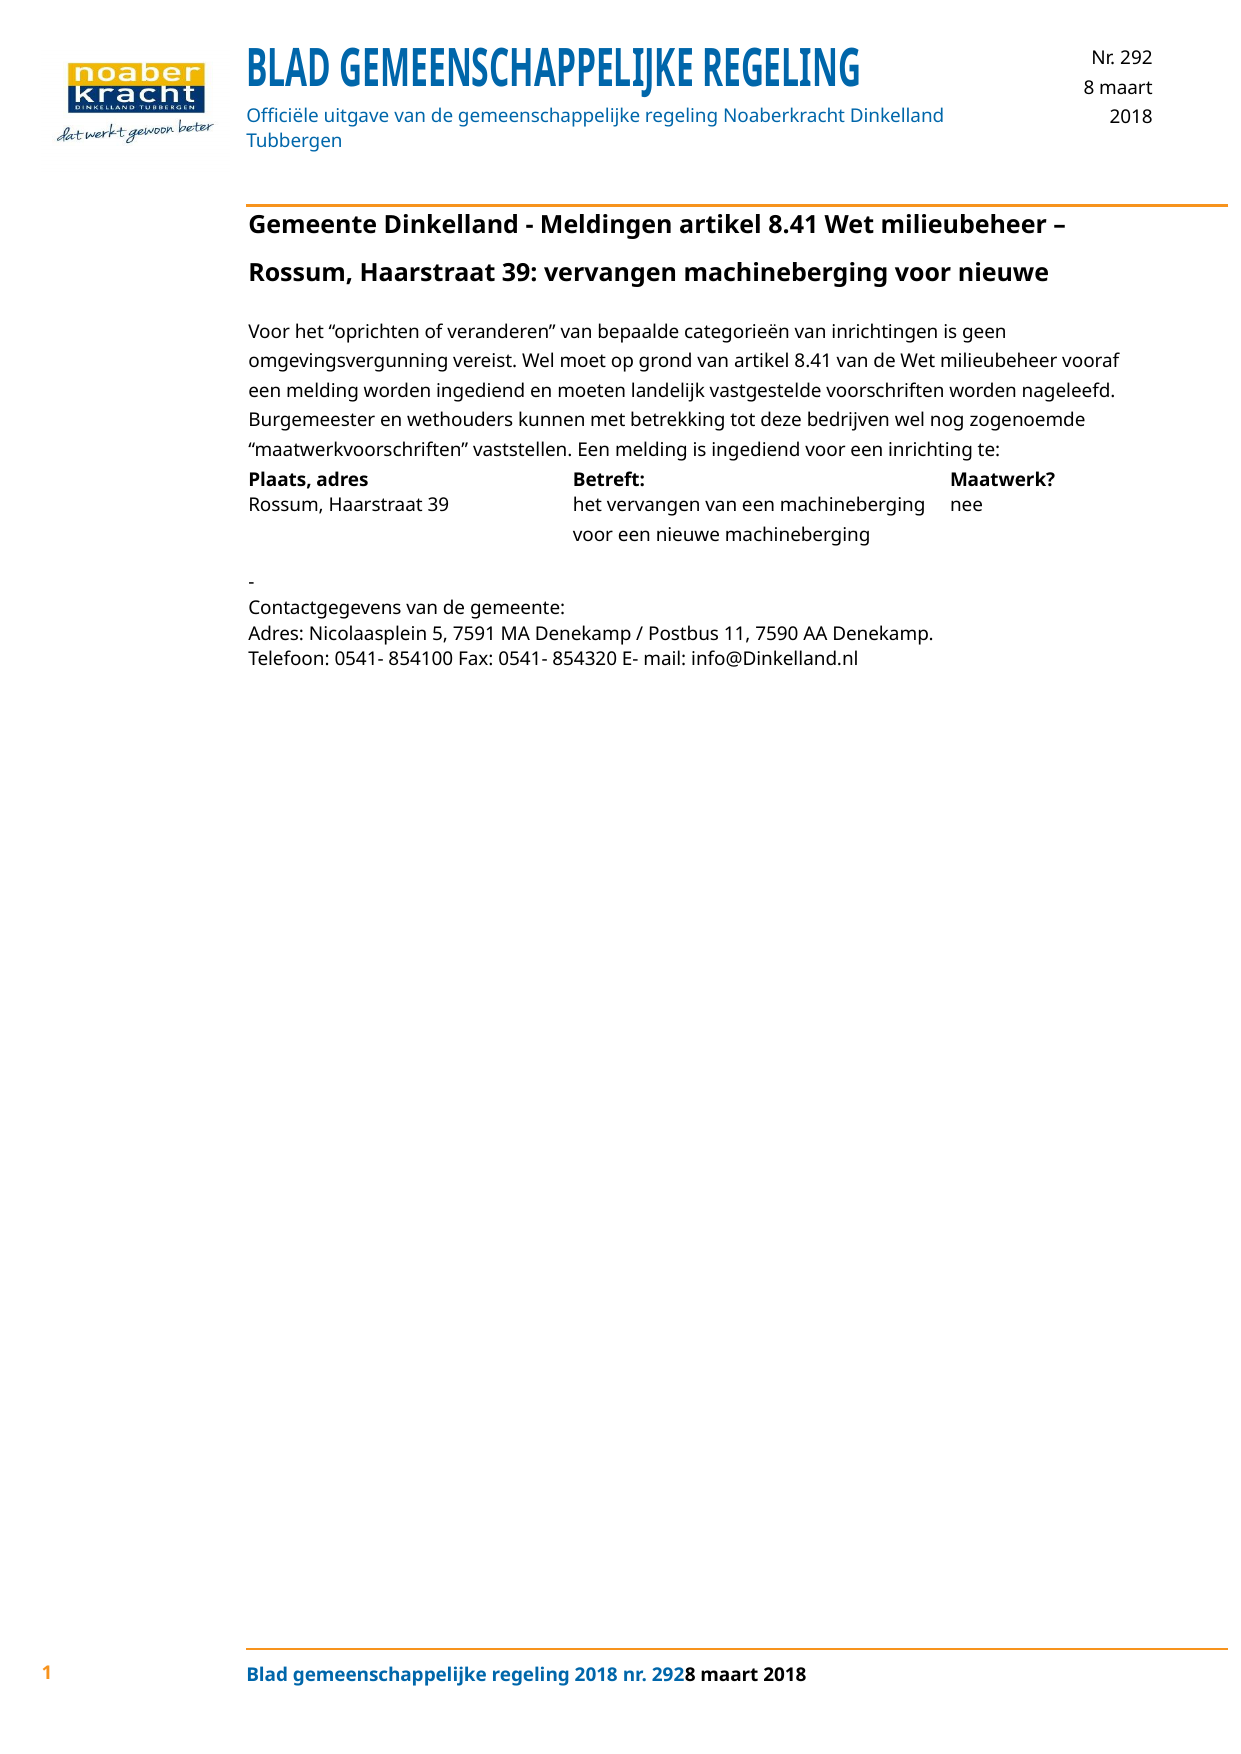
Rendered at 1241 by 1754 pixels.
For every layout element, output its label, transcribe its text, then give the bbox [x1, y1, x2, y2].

table_cell Rossum, Haarstraat 39 [248, 492, 573, 547]
text Gemeente Dinkelland - Meldingen artikel 8.41 Wet milieubeheer – Rossum, Haarstraat 39: vervangen machineberging voor nieuwe [248, 207, 1152, 288]
table_header Maatwerk? [950, 466, 1152, 492]
picture [41, 47, 231, 172]
text - [248, 568, 1152, 594]
text Contactgegevens van de gemeente: [248, 594, 1152, 620]
table_header Plaats, adres [248, 466, 573, 492]
text Adres: Nicolaasplein 5, 7591 MA Denekamp / Postbus 11, 7590 AA Denekamp. [248, 620, 1152, 646]
table_cell het vervangen van een machineberging voor een nieuwe machineberging [573, 492, 950, 547]
text Voor het “oprichten of veranderen” van bepaalde categorieën van inrichtingen is geen omgevingsvergunning vereist. Wel moet op grond van artikel 8.41 van de Wet milieubeheer vooraf een melding worden ingediend en moeten landelijk vastgestelde voorschriften worden nageleefd. Burgemeester en wethouders kunnen met betrekking tot deze bedrijven wel nog zogenoemde “maatwerkvoorschriften” vaststellen. Een melding is ingediend voor een inrichting te: [248, 318, 1152, 462]
text Telefoon: 0541- 854100 Fax: 0541- 854320 E- mail: info@Dinkelland.nl [248, 646, 1152, 671]
table_header Betreft: [573, 466, 950, 492]
table_cell nee [950, 492, 1152, 547]
